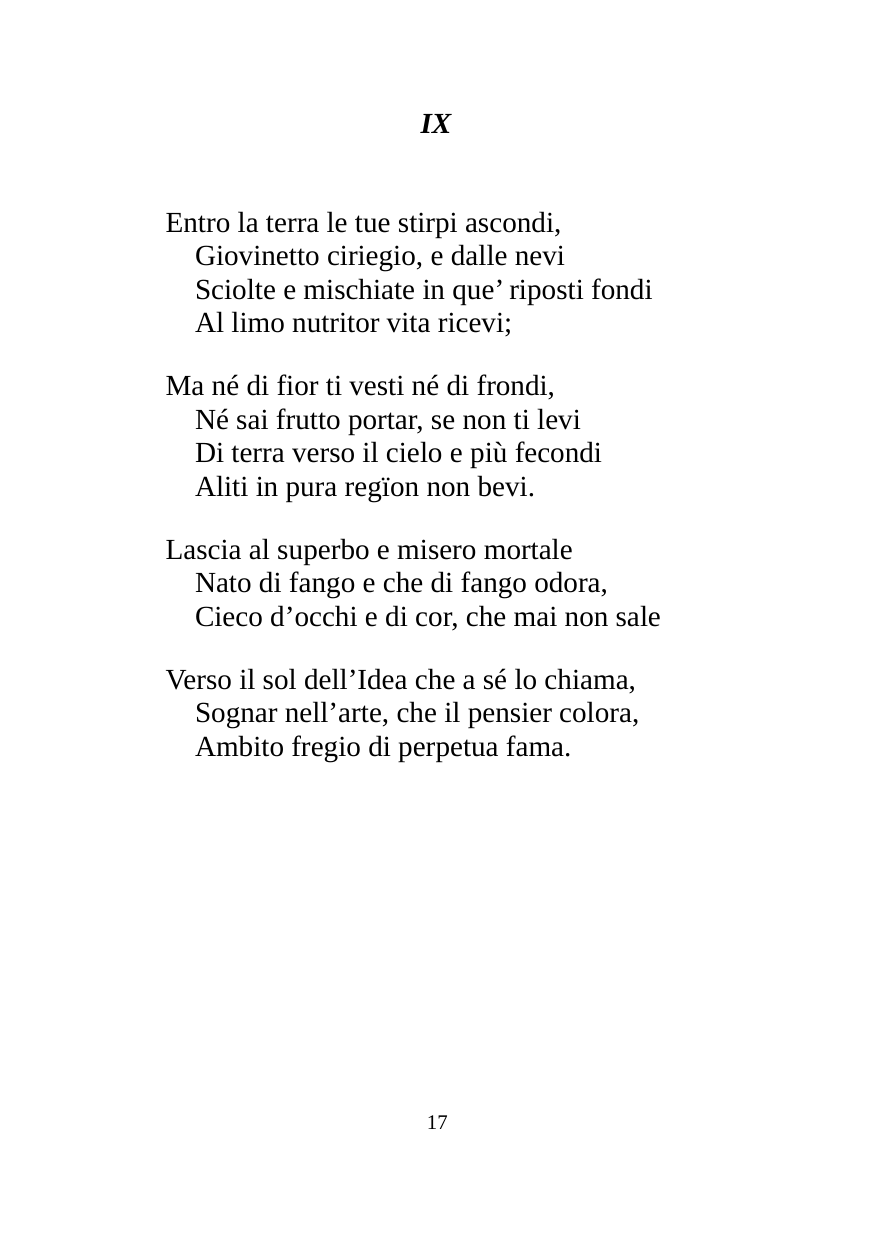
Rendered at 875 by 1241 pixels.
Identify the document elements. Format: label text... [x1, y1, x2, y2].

text Verso il sol dell’Idea che a sé lo chiama, Sognar nell’arte, che il pensier colora, Ambito fregio di perpetua fama. [165, 662, 768, 763]
subtitle IX [106, 106, 768, 140]
text Ma né di fior ti vesti né di frondi, Né sai frutto portar, se non ti levi Di terra verso il cielo e più fecondi Aliti in pura regïon non bevi. [165, 368, 768, 502]
text Lascia al superbo e misero mortale Nato di fango e che di fango odora, Cieco d’occhi e di cor, che mai non sale [165, 532, 768, 633]
text Entro la terra le tue stirpi ascondi, Giovinetto ciriegio, e dalle nevi Sciolte e mischiate in que’ riposti fondi Al limo nutritor vita ricevi; [165, 205, 768, 339]
